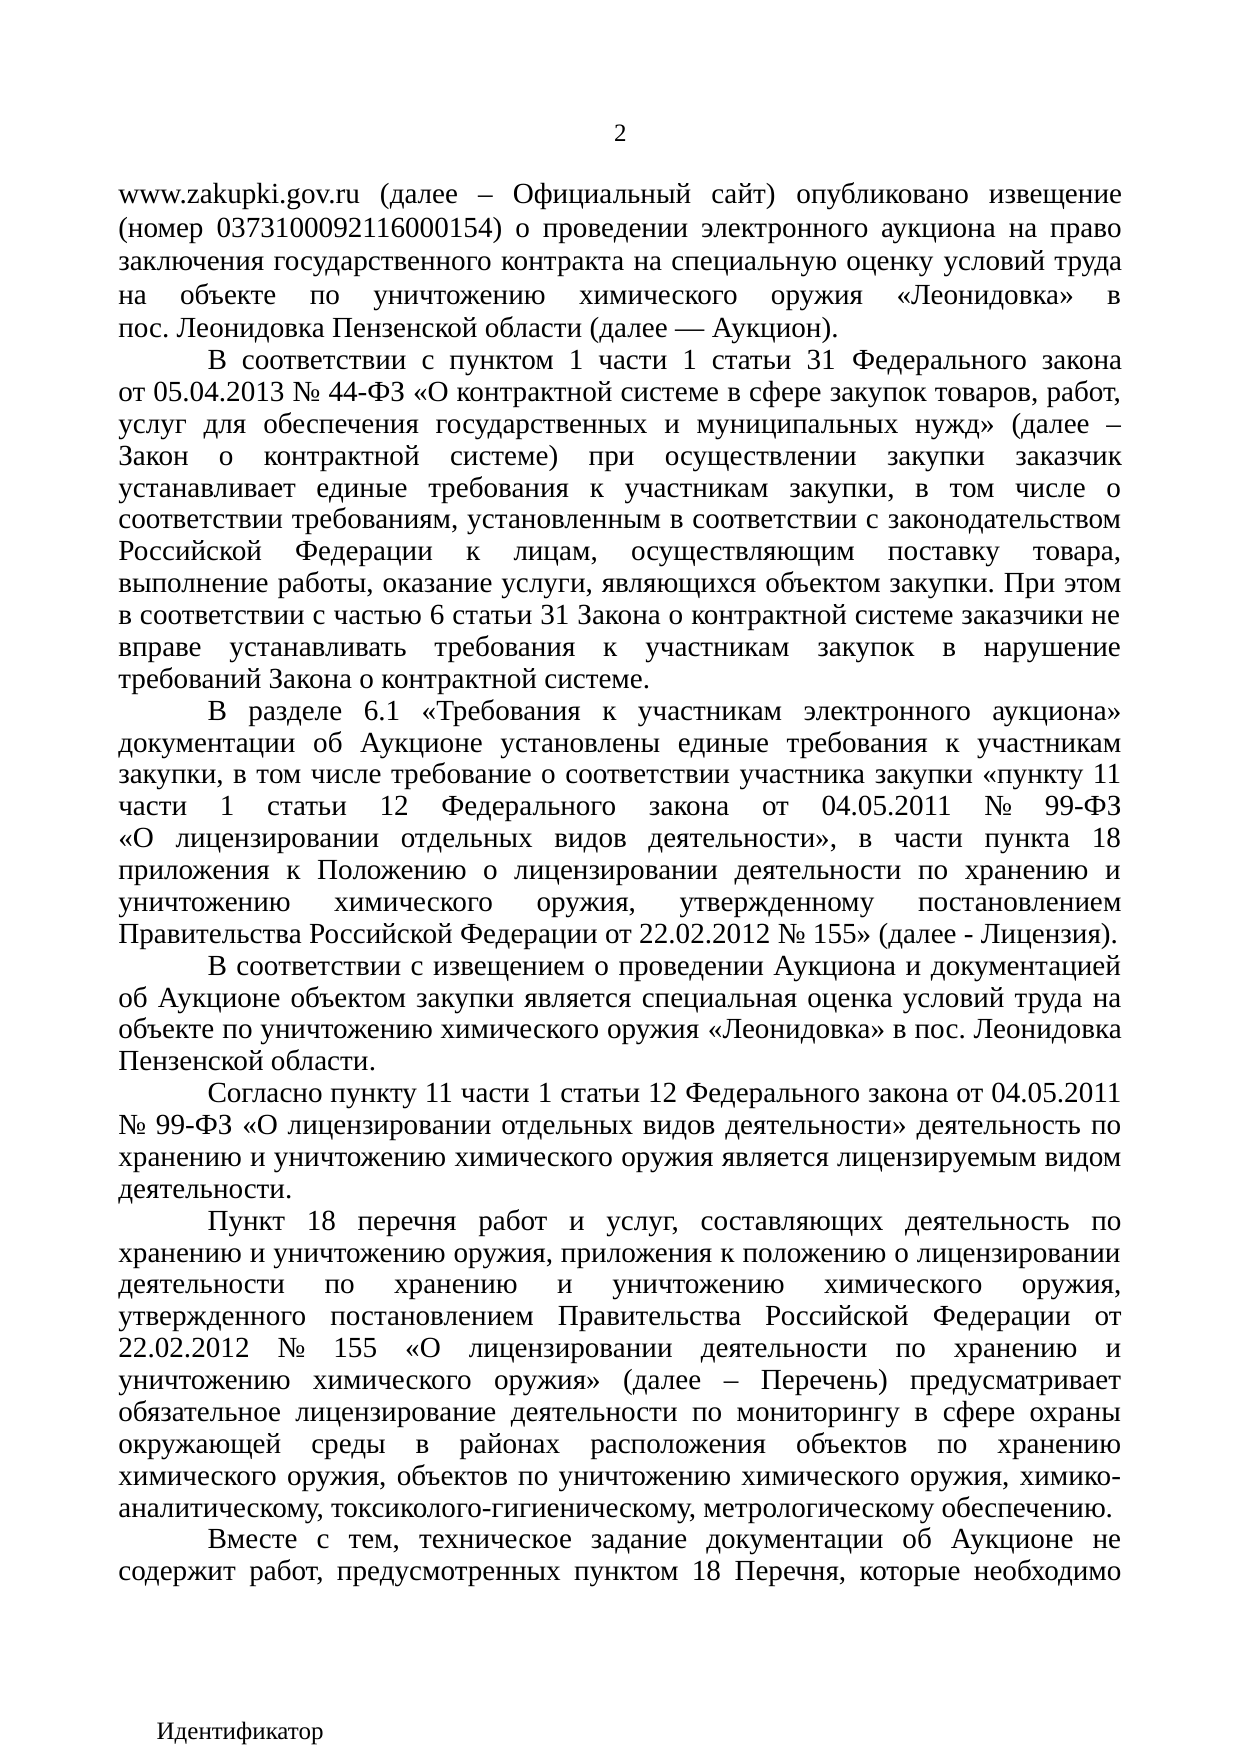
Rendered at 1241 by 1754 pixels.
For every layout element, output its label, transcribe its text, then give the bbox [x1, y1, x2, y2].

text В соответствии с извещением о проведении Аукциона и документацией об Аукционе объектом закупки является специальная оценка условий труда на объекте по уничтожению химического оружия «Леонидовка» в пос. Леонидовка Пензенской области. [118, 950, 1122, 1077]
text Пункт 18 перечня работ и услуг, составляющих деятельность по хранению и уничтожению оружия, приложения к положению о лицензировании деятельности по хранению и уничтожению химического оружия, утвержденного постановлением Правительства Российской Федерации от 22.02.2012 № 155 «О лицензировании деятельности по хранению и уничтожению химического оружия» (далее – Перечень) предусматривает обязательное лицензирование деятельности по мониторингу в сфере охраны окружающей среды в районах расположения объектов по хранению химического оружия, объектов по уничтожению химического оружия, химико-аналитическому, токсиколого-гигиеническому, метрологическому обеспечению. [118, 1205, 1122, 1523]
text Согласно пункту 11 части 1 статьи 12 Федерального закона от 04.05.2011 № 99-ФЗ «О лицензировании отдельных видов деятельности» деятельность по хранению и уничтожению химического оружия является лицензируемым видом деятельности. [118, 1077, 1122, 1205]
text В разделе 6.1 «Требования к участникам электронного аукциона» документации об Аукционе установлены единые требования к участникам закупки, в том числе требование о соответствии участника закупки «пункту 11 части 1 статьи 12 Федерального закона от 04.05.2011 № 99-ФЗ «О лицензировании отдельных видов деятельности», в части пункта 18 приложения к Положению о лицензировании деятельности по хранению и уничтожению химического оружия, утвержденному постановлением Правительства Российской Федерации от 22.02.2012 № 155» (далее - Лицензия). [118, 695, 1122, 950]
text www.zakupki.gov.ru (далее – Официальный сайт) опубликовано извещение (номер 0373100092116000154) о проведении электронного аукциона на право заключения государственного контракта на специальную оценку условий труда на объекте по уничтожению химического оружия «Леонидовка» в пос. Леонидовка Пензенской области (далее — Аукцион). [118, 176, 1122, 344]
text Вместе с тем, техническое задание документации об Аукционе не содержит работ, предусмотренных пунктом 18 Перечня, которые необходимо [118, 1523, 1122, 1587]
text В соответствии с пунктом 1 части 1 статьи 31 Федерального закона от 05.04.2013 № 44-ФЗ «О контрактной системе в сфере закупок товаров, работ, услуг для обеспечения государственных и муниципальных нужд» (далее – Закон о контрактной системе) при осуществлении закупки заказчик устанавливает единые требования к участникам закупки, в том числе о соответствии требованиям, установленным в соответствии с законодательством Российской Федерации к лицам, осуществляющим поставку товара, выполнение работы, оказание услуги, являющихся объектом закупки. При этом в соответствии с частью 6 статьи 31 Закона о контрактной системе заказчики не вправе устанавливать требования к участникам закупок в нарушение требований Закона о контрактной системе. [118, 344, 1122, 695]
